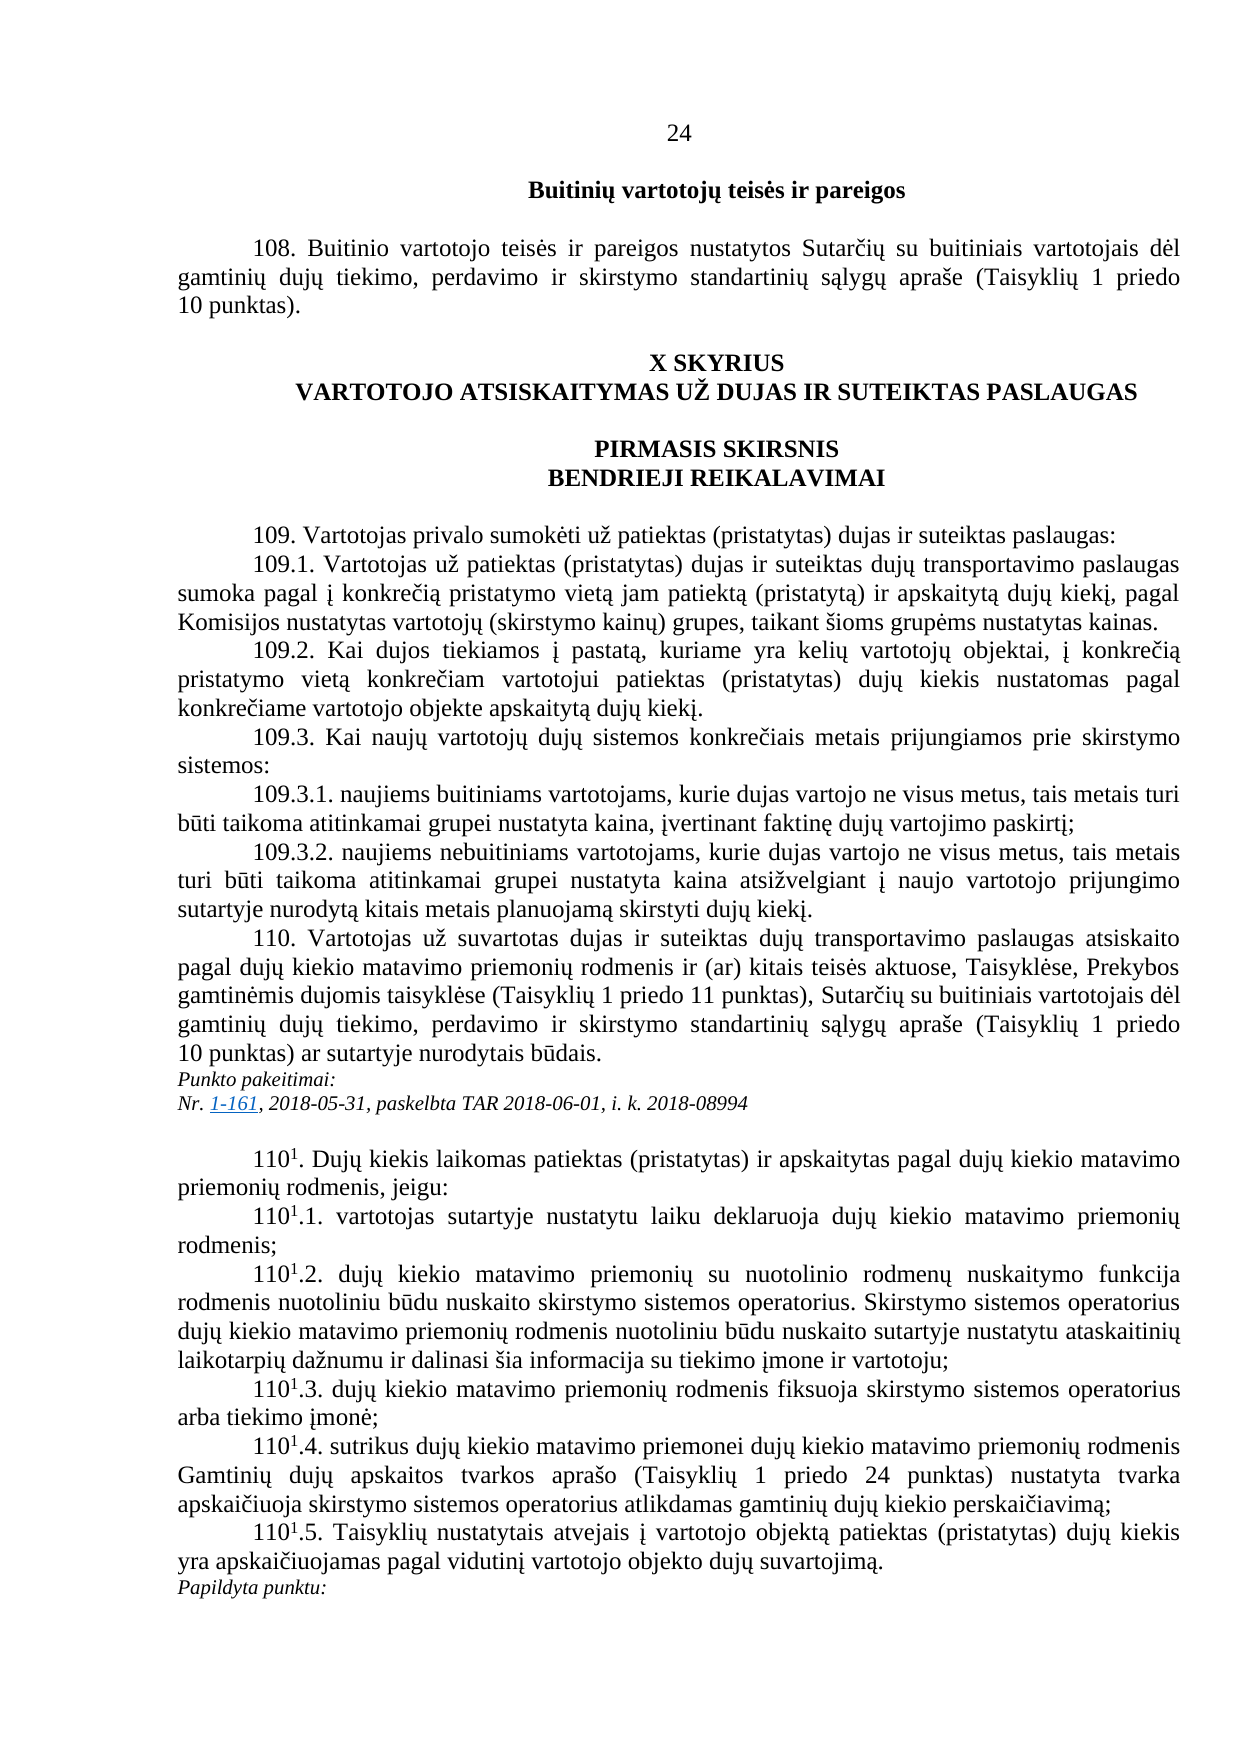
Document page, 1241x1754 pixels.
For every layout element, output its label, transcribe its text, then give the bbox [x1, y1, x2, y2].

text Punkto pakeitimai: [177, 1067, 1181, 1091]
text 1101.1. vartotojas sutartyje nustatytu laiku deklaruoja dujų kiekio matavimo priemonių rodmenis; [177, 1201, 1181, 1259]
text Buitinių vartotojų teisės ir pareigos [177, 176, 1181, 204]
text 108. Buitinio vartotojo teisės ir pareigos nustatytos Sutarčių su buitiniais vartotojais dėl gamtinių dujų tiekimo, perdavimo ir skirstymo standartinių sąlygų apraše (Taisyklių 1 priedo 10 punktas). [177, 233, 1181, 319]
text PIRMASIS SKIRSNIS [177, 434, 1181, 463]
text 1101.3. dujų kiekio matavimo priemonių rodmenis fiksuoja skirstymo sistemos operatorius arba tiekimo įmonė; [177, 1374, 1181, 1431]
text 1101. Dujų kiekis laikomas patiektas (pristatytas) ir apskaitytas pagal dujų kiekio matavimo priemonių rodmenis, jeigu: [177, 1144, 1181, 1201]
text 109. Vartotojas privalo sumokėti už patiektas (pristatytas) dujas ir suteiktas paslaugas: [177, 521, 1181, 549]
text 1101.4. sutrikus dujų kiekio matavimo priemonei dujų kiekio matavimo priemonių rodmenis Gamtinių dujų apskaitos tvarkos aprašo (Taisyklių 1 priedo 24 punktas) nustatyta tvarka apskaičiuoja skirstymo sistemos operatorius atlikdamas gamtinių dujų kiekio perskaičiavimą; [177, 1431, 1181, 1517]
text 1101.2. dujų kiekio matavimo priemonių su nuotolinio rodmenų nuskaitymo funkcija rodmenis nuotoliniu būdu nuskaito skirstymo sistemos operatorius. Skirstymo sistemos operatorius dujų kiekio matavimo priemonių rodmenis nuotoliniu būdu nuskaito sutartyje nustatytu ataskaitinių laikotarpių dažnumu ir dalinasi šia informacija su tiekimo įmone ir vartotoju; [177, 1259, 1181, 1374]
text 109.1. Vartotojas už patiektas (pristatytas) dujas ir suteiktas dujų transportavimo paslaugas sumoka pagal į konkrečią pristatymo vietą jam patiektą (pristatytą) ir apskaitytą dujų kiekį, pagal Komisijos nustatytas vartotojų (skirstymo kainų) grupes, taikant šioms grupėms nustatytas kainas. [177, 549, 1181, 636]
text Nr. 1-161, 2018-05-31, paskelbta TAR 2018-06-01, i. k. 2018-08994 [177, 1091, 1181, 1115]
text BENDRIEJI REIKALAVIMAI [177, 463, 1181, 492]
text 109.3. Kai naujų vartotojų dujų sistemos konkrečiais metais prijungiamos prie skirstymo sistemos: [177, 722, 1181, 779]
text 109.2. Kai dujos tiekiamos į pastatą, kuriame yra kelių vartotojų objektai, į konkrečią pristatymo vietą konkrečiam vartotojui patiektas (pristatytas) dujų kiekis nustatomas pagal konkrečiame vartotojo objekte apskaitytą dujų kiekį. [177, 636, 1181, 722]
text 110. Vartotojas už suvartotas dujas ir suteiktas dujų transportavimo paslaugas atsiskaito pagal dujų kiekio matavimo priemonių rodmenis ir (ar) kitais teisės aktuose, Taisyklėse, Prekybos gamtinėmis dujomis taisyklėse (Taisyklių 1 priedo 11 punktas), Sutarčių su buitiniais vartotojais dėl gamtinių dujų tiekimo, perdavimo ir skirstymo standartinių sąlygų apraše (Taisyklių 1 priedo 10 punktas) ar sutartyje nurodytais būdais. [177, 923, 1181, 1067]
text 109.3.1. naujiems buitiniams vartotojams, kurie dujas vartojo ne visus metus, tais metais turi būti taikoma atitinkamai grupei nustatyta kaina, įvertinant faktinę dujų vartojimo paskirtį; [177, 779, 1181, 837]
text 1101.5. Taisyklių nustatytais atvejais į vartotojo objektą patiektas (pristatytas) dujų kiekis yra apskaičiuojamas pagal vidutinį vartotojo objekto dujų suvartojimą. [177, 1517, 1181, 1575]
text Papildyta punktu: [177, 1575, 1181, 1599]
text 109.3.2. naujiems nebuitiniams vartotojams, kurie dujas vartojo ne visus metus, tais metais turi būti taikoma atitinkamai grupei nustatyta kaina atsižvelgiant į naujo vartotojo prijungimo sutartyje nurodytą kitais metais planuojamą skirstyti dujų kiekį. [177, 837, 1181, 923]
text X SKYRIUS [177, 348, 1181, 377]
text VARTOTOJO ATSISKAITYMAS UŽ DUJAS IR SUTEIKTAS PASLAUGAS [177, 377, 1181, 406]
